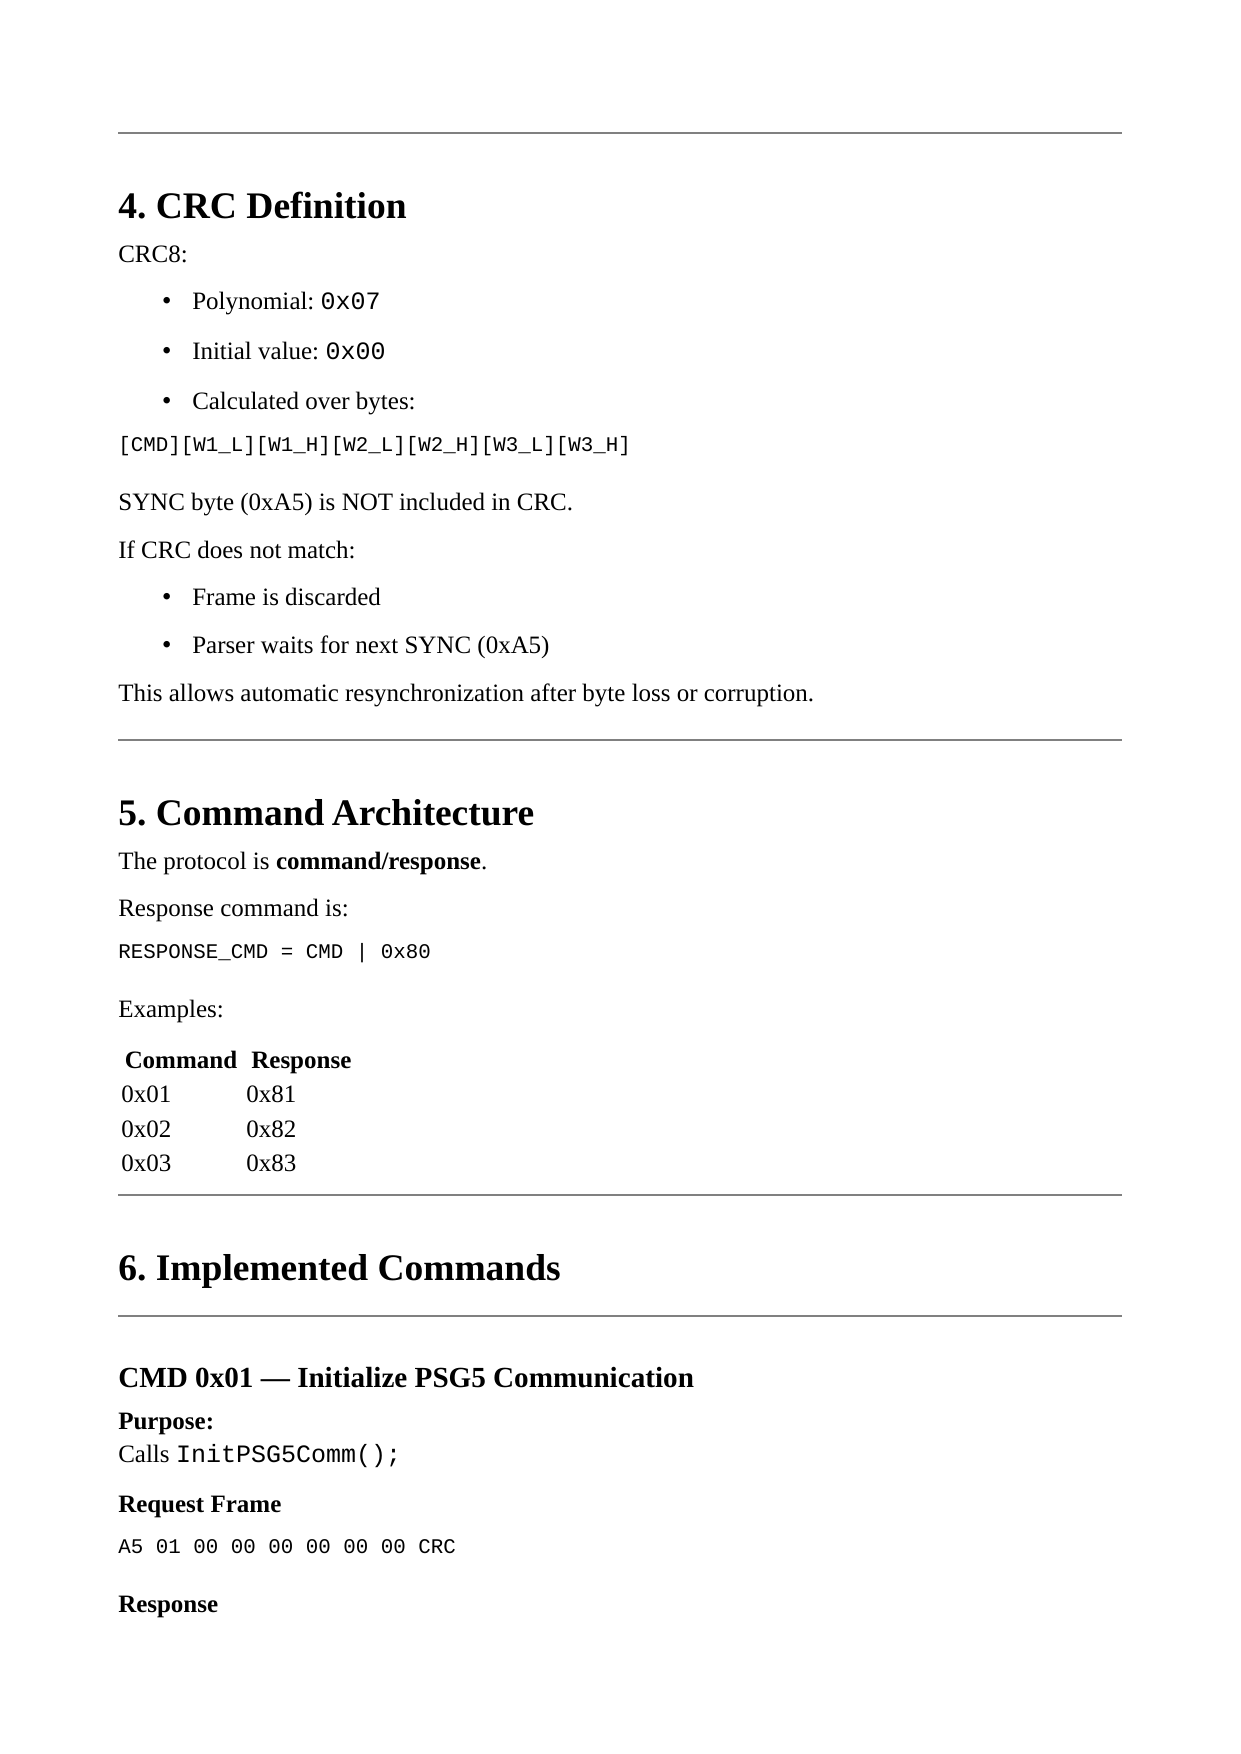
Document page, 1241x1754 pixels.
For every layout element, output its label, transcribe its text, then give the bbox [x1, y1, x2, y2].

text Purpose: Calls InitPSG5Comm(); [118, 1406, 1122, 1470]
text This allows automatic resynchronization after byte loss or corruption. [118, 678, 1122, 706]
text If CRC does not match: [118, 535, 1122, 563]
text Response [118, 1589, 1122, 1618]
subtitle 5. Command Architecture [118, 790, 1122, 833]
list Calculated over bytes: [162, 386, 1122, 415]
table_header Command [118, 1042, 243, 1076]
table_cell 0x01 [118, 1076, 243, 1111]
list Frame is discarded [162, 582, 1122, 611]
table_cell 0x03 [118, 1146, 243, 1180]
subtitle 6. Implemented Commands [118, 1245, 1122, 1288]
table_cell 0x02 [118, 1111, 243, 1146]
text CRC8: [118, 239, 1122, 268]
text RESPONSE_CMD = CMD | 0x80 [118, 941, 1122, 965]
list Parser waits for next SYNC (0xA5) [162, 630, 1122, 659]
table_cell 0x82 [243, 1111, 359, 1146]
subtitle CMD 0x01 — Initialize PSG5 Communication [118, 1360, 1122, 1393]
text Response command is: [118, 893, 1122, 922]
text [CMD][W1_L][W1_H][W2_L][W2_H][W3_L][W3_H] [118, 434, 1122, 458]
text The protocol is command/response. [118, 846, 1122, 875]
table_cell 0x83 [243, 1146, 359, 1180]
subtitle 4. CRC Definition [118, 183, 1122, 226]
text Examples: [118, 994, 1122, 1023]
list Polynomial: 0x07 [162, 286, 1122, 317]
text SYNC byte (0xA5) is NOT included in CRC. [118, 487, 1122, 516]
table_cell 0x81 [243, 1076, 359, 1111]
text A5 01 00 00 00 00 00 00 CRC [118, 1536, 1122, 1560]
table_header Response [243, 1042, 359, 1076]
list Initial value: 0x00 [162, 336, 1122, 367]
text Request Frame [118, 1489, 1122, 1518]
